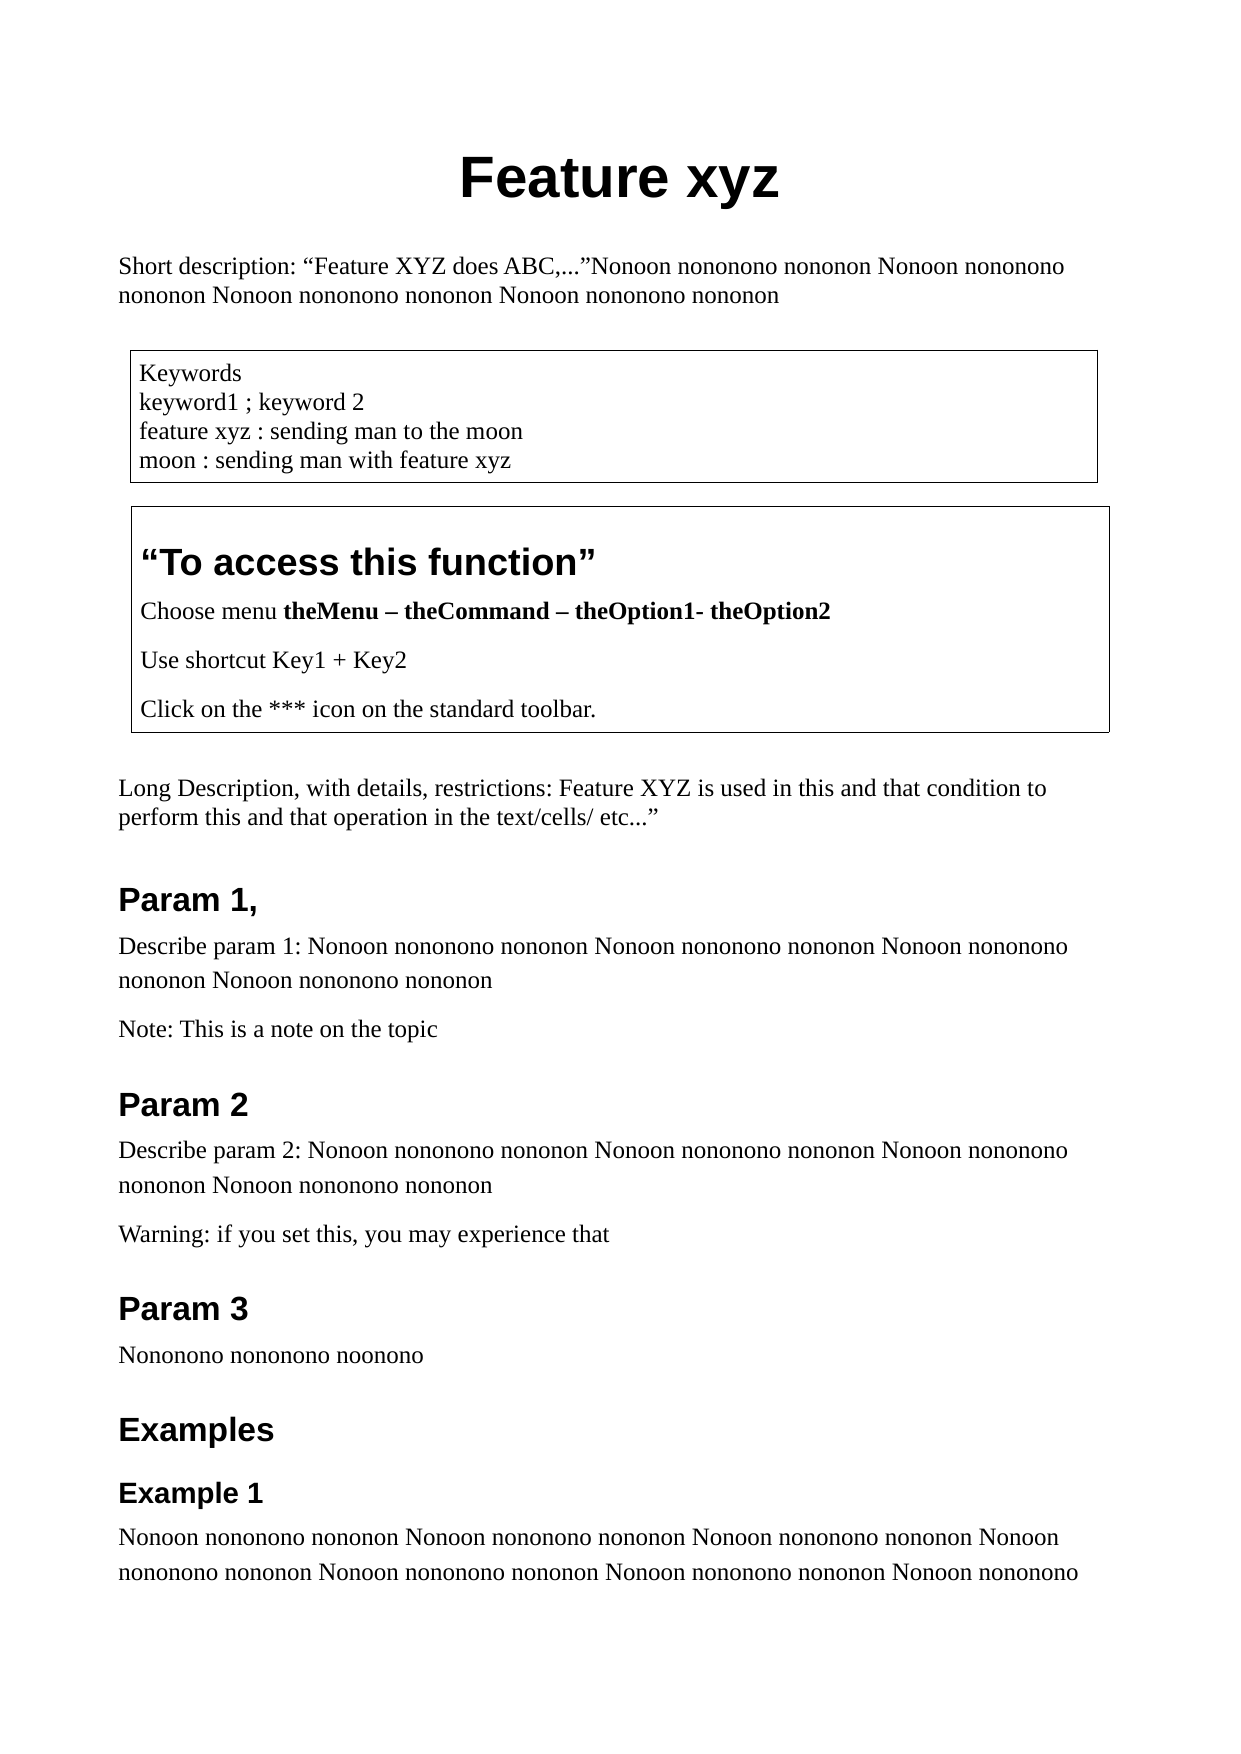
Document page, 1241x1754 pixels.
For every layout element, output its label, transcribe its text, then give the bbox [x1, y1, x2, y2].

text Click on the *** icon on the standard toolbar. [140, 694, 1100, 723]
text Long Description, with details, restrictions: Feature XYZ is used in this and that condition to perform this and that operation in the text/cells/ etc...” [118, 773, 1122, 830]
subtitle “To access this function” [140, 540, 1100, 584]
title Feature xyz [118, 143, 1122, 210]
text Use shortcut Key1 + Key2 [140, 645, 1100, 674]
text Nonoon nononono nononon Nonoon nononono nononon Nonoon nononono nononon Nonoon nononono nononon Nonoon nononono nononon Nonoon nononono nononon Nonoon nononono [118, 1522, 1122, 1585]
text Describe param 2: Nonoon nononono nononon Nonoon nononono nononon Nonoon nononono nononon Nonoon nononono nononon [118, 1136, 1122, 1199]
text moon : sending man with feature xyz [139, 445, 1088, 473]
text Note: This is a note on the topic [118, 1014, 1122, 1043]
text feature xyz : sending man to the moon [139, 416, 1088, 445]
subtitle Param 2 [118, 1084, 1122, 1123]
text Choose menu theMenu – theCommand – theOption1- theOption2 [140, 596, 1100, 625]
subtitle Param 3 [118, 1289, 1122, 1328]
text keyword1 ; keyword 2 [139, 387, 1088, 416]
subtitle Param 1, [118, 880, 1122, 918]
subtitle Example 1 [118, 1476, 1122, 1509]
text Short description: “Feature XYZ does ABC,...”Nonoon nononono nononon Nonoon nononono nononon Nonoon nononono nononon Nonoon nononono nononon [118, 251, 1122, 309]
text Describe param 1: Nonoon nononono nononon Nonoon nononono nononon Nonoon nononono nononon Nonoon nononono nononon [118, 931, 1122, 994]
text Keywords [139, 358, 1088, 387]
text Nononono nononono noonono [118, 1340, 1122, 1369]
text Warning: if you set this, you may experience that [118, 1219, 1122, 1248]
subtitle Examples [118, 1410, 1122, 1449]
